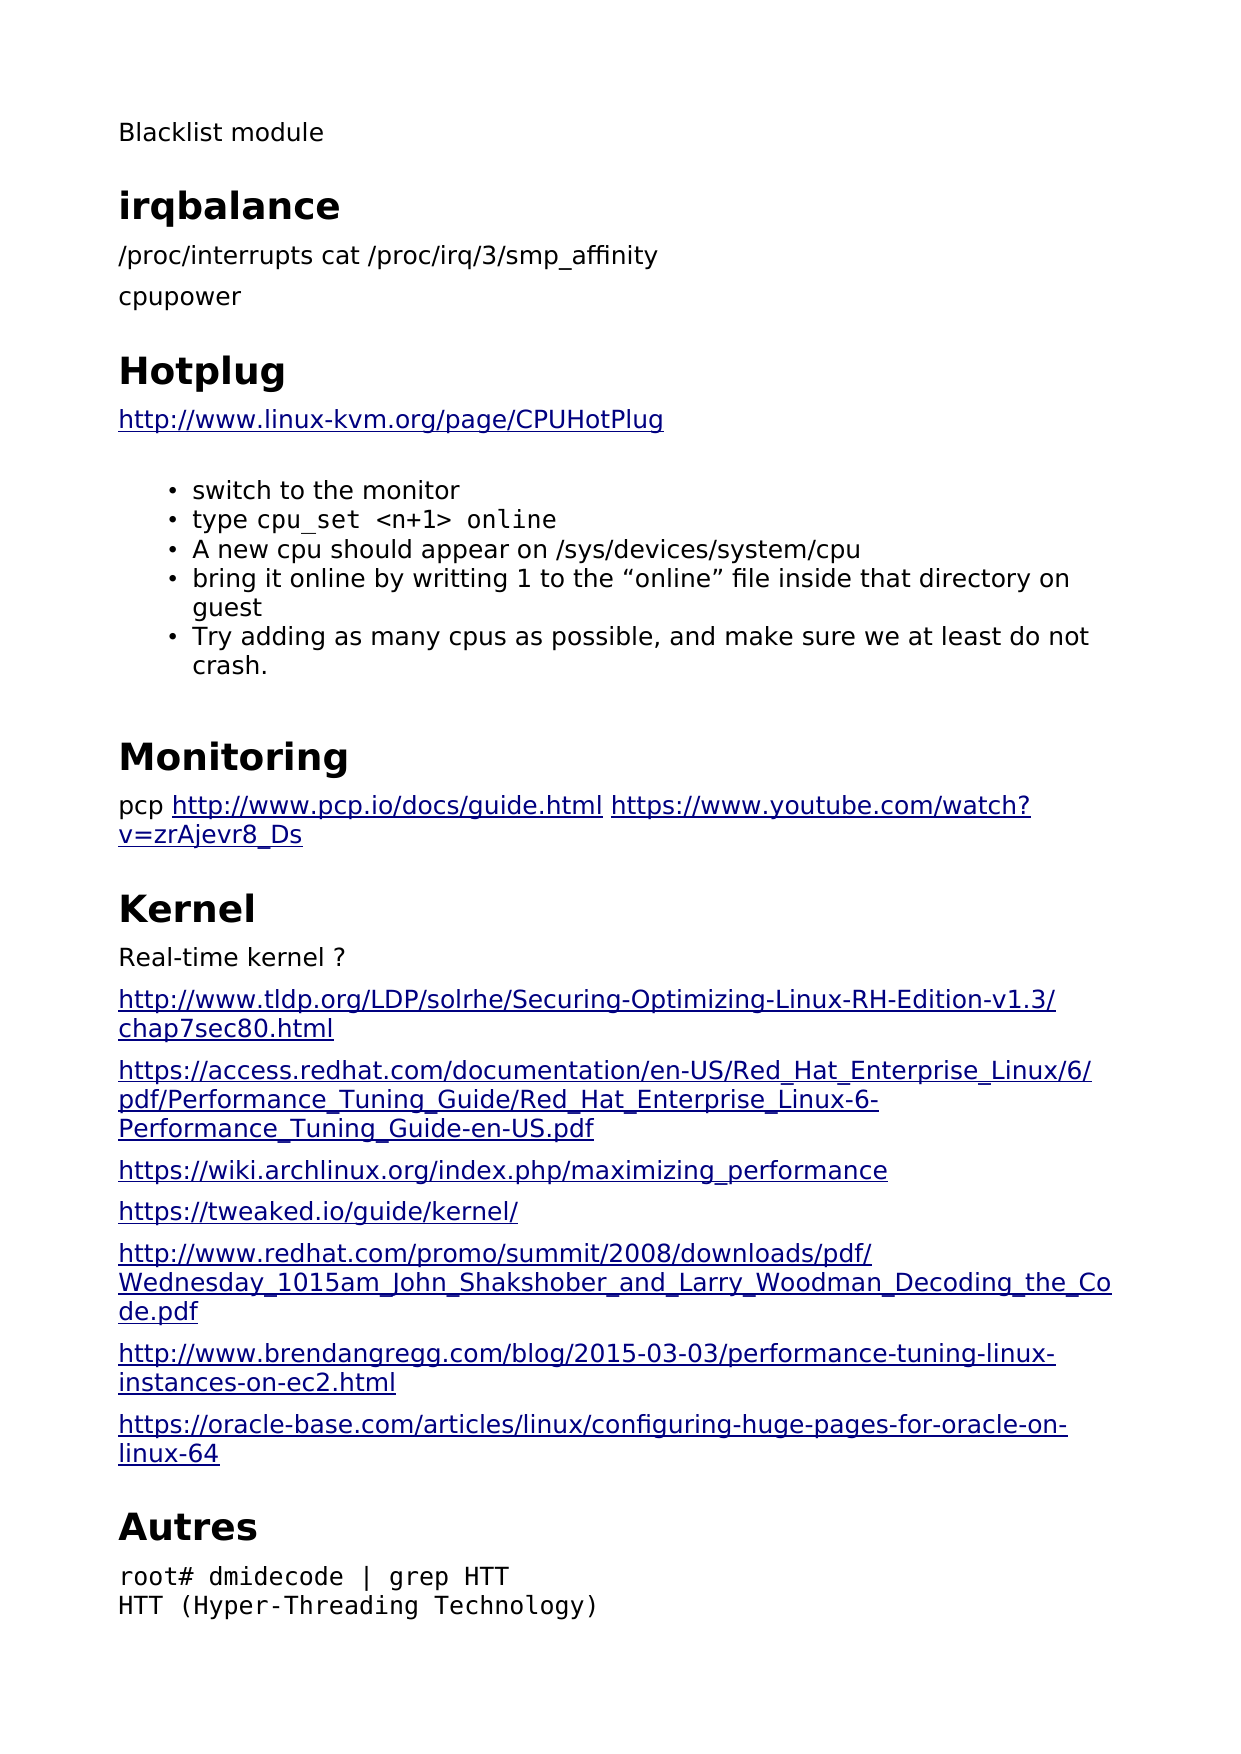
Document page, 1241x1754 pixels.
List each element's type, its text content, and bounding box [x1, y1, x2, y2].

text cpupower [118, 283, 1122, 312]
text Blacklist module [118, 118, 1122, 147]
text http://www.linux-kvm.org/page/CPUHotPlug [118, 405, 1122, 434]
list bring it online by writting 1 to the “online” file inside that directory on guest [177, 564, 1122, 622]
text https://tweaked.io/guide/kernel/ [118, 1197, 1122, 1227]
text https://oracle-base.com/articles/linux/configuring-huge-pages-for-oracle-on-linux-64 [118, 1410, 1122, 1468]
subtitle Hotplug [118, 349, 1122, 393]
text http://www.redhat.com/promo/summit/2008/downloads/pdf/Wednesday_1015am_John_Shakshober_and_Larry_Woodman_Decoding_the_Code.pdf [118, 1239, 1122, 1327]
text root# dmidecode | grep HTT HTT (Hyper-Threading Technology) [118, 1562, 1122, 1620]
subtitle Monitoring [118, 735, 1122, 779]
text https://access.redhat.com/documentation/en-US/Red_Hat_Enterprise_Linux/6/pdf/Performance_Tuning_Guide/Red_Hat_Enterprise_Linux-6-Performance_Tuning_Guide-en-US.pdf [118, 1056, 1122, 1143]
text /proc/interrupts cat /proc/irq/3/smp_affinity [118, 241, 1122, 270]
text Real-time kernel ? [118, 943, 1122, 972]
subtitle Kernel [118, 887, 1122, 931]
text https://wiki.archlinux.org/index.php/maximizing_performance [118, 1156, 1122, 1185]
subtitle irqbalance [118, 185, 1122, 228]
list switch to the monitor [177, 477, 1122, 506]
subtitle Autres [118, 1506, 1122, 1549]
list A new cpu should appear on /sys/devices/system/cpu [177, 535, 1122, 564]
text pcp http://www.pcp.io/docs/guide.html https://www.youtube.com/watch?v=zrAjevr8_Ds [118, 791, 1122, 850]
list Try adding as many cpus as possible, and make sure we at least do not crash. [177, 622, 1122, 681]
list type cpu_set <n+1> online [177, 506, 1122, 535]
text http://www.tldp.org/LDP/solrhe/Securing-Optimizing-Linux-RH-Edition-v1.3/chap7sec80.html [118, 985, 1122, 1043]
text http://www.brendangregg.com/blog/2015-03-03/performance-tuning-linux-instances-on-ec2.html [118, 1339, 1122, 1397]
